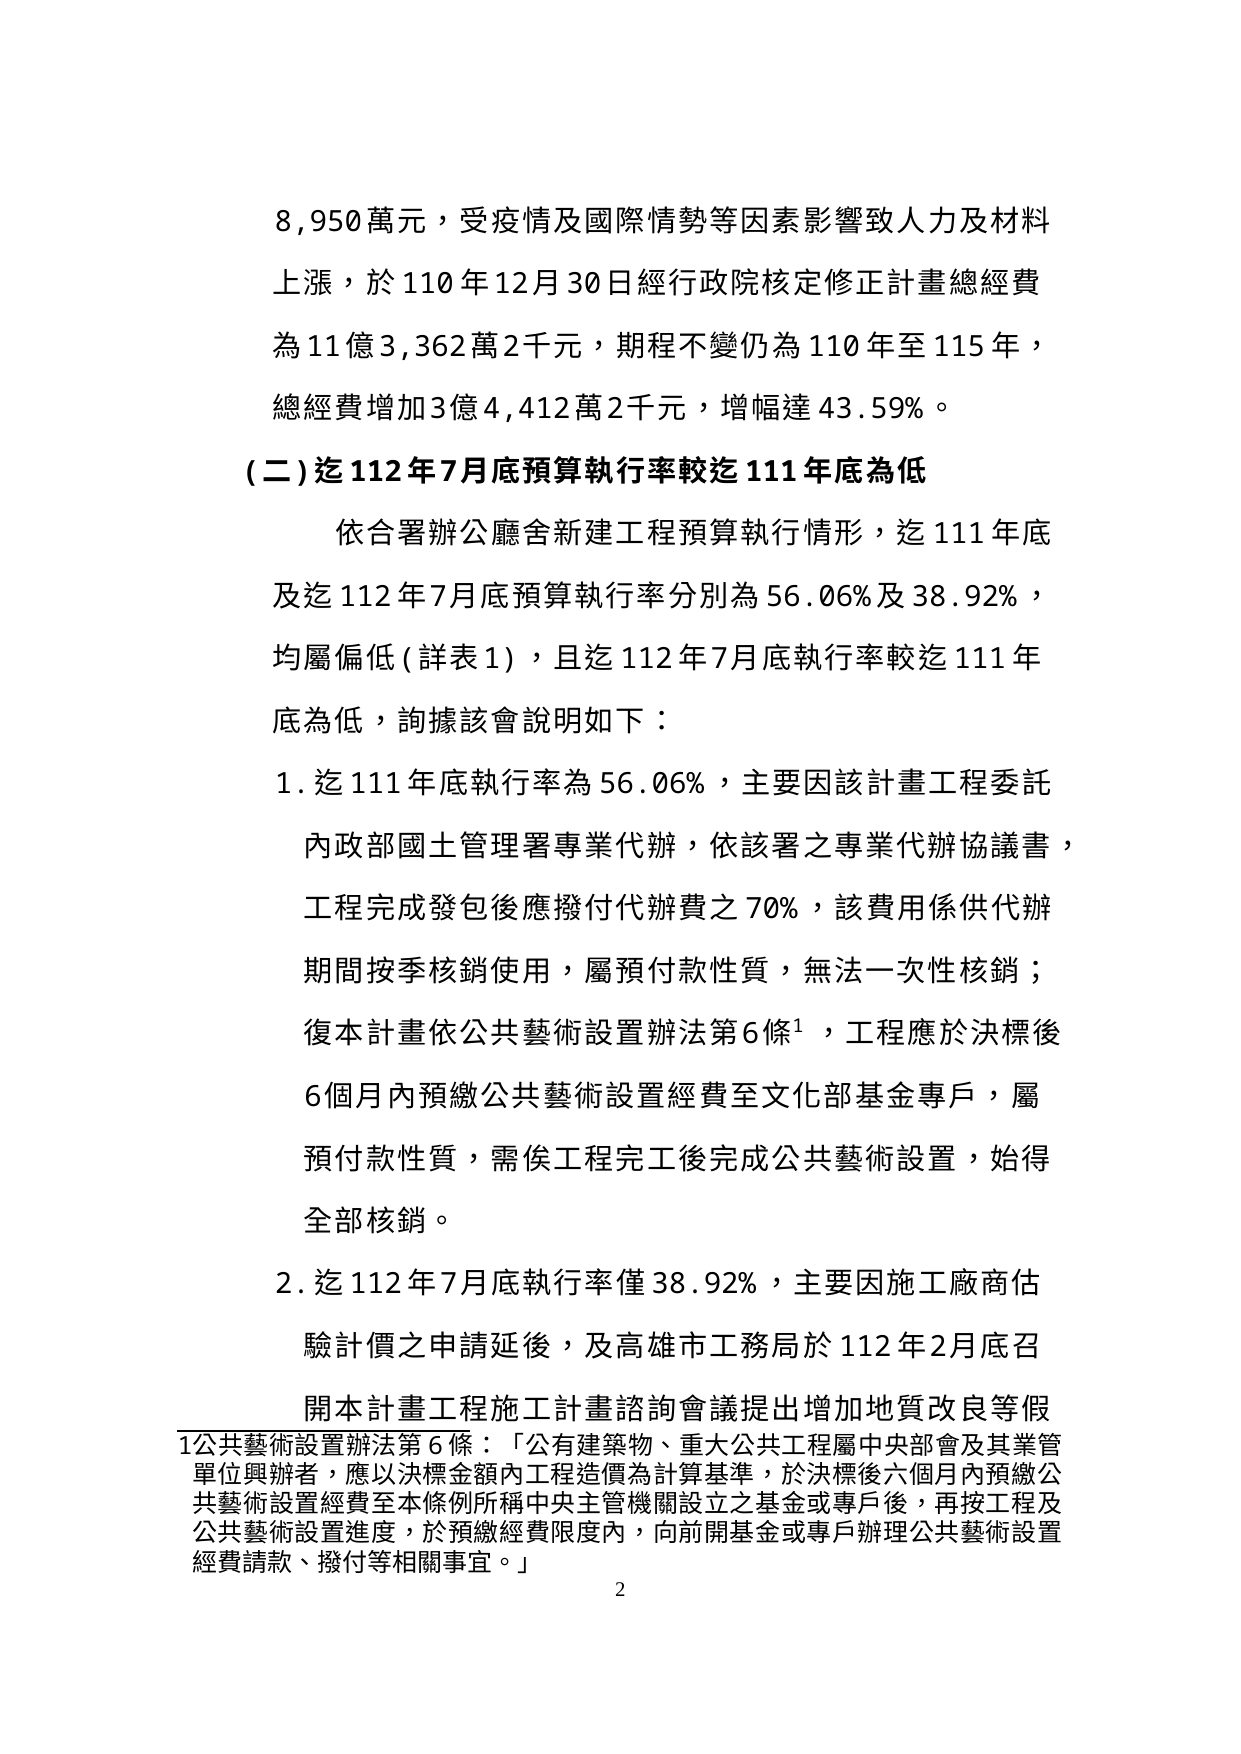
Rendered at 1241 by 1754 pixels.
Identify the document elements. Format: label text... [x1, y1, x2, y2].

text 依合署辦公廳舍新建工程預算執行情形，迄111年底及迄112年7月底預算執行率分別為56.06%及38.92%，均屬偏低(詳表1)，且迄112年7月底執行率較迄111年底為低，詢據該會說明如下： [266, 490, 1063, 740]
text 公共藝術設置辦法第6條：「公有建築物、重大公共工程屬中央部會及其業管單位興辦者，應以決標金額內工程造價為計算基準，於決標後六個月內預繳公共藝術設置經費至本條例所稱中央主管機關設立之基金或專戶後，再按工程及公共藝術設置進度，於預繳經費限度內，向前開基金或專戶辦理公共藝術設置經費請款、撥付等相關事宜。」 [177, 1431, 1063, 1577]
text 8,950萬元，受疫情及國際情勢等因素影響致人力及材料上漲，於110年12月30日經行政院核定修正計畫總經費為11億3,362萬2千元，期程不變仍為110年至115年，總經費增加3億4,412萬2千元，增幅達43.59%。 [266, 177, 1063, 427]
text (二)迄112年7月底預算執行率較迄111年底為低 [236, 427, 1063, 490]
text 1.迄111年底執行率為56.06%，主要因該計畫工程委託內政部國土管理署專業代辦，依該署之專業代辦協議書，工程完成發包後應撥付代辦費之70%，該費用係供代辦期間按季核銷使用，屬預付款性質，無法一次性核銷；復本計畫依公共藝術設置辦法第6條，工程應於決標後6個月內預繳公共藝術設置經費至文化部基金專戶，屬預付款性質，需俟工程完工後完成公共藝術設置，始得全部核銷。 [266, 740, 1063, 1240]
text 2.迄112年7月底執行率僅38.92%，主要因施工廠商估驗計價之申請延後，及高雄市工務局於112年2月底召開本計畫工程施工計畫諮詢會議提出增加地質改良等假 [266, 1240, 1063, 1427]
